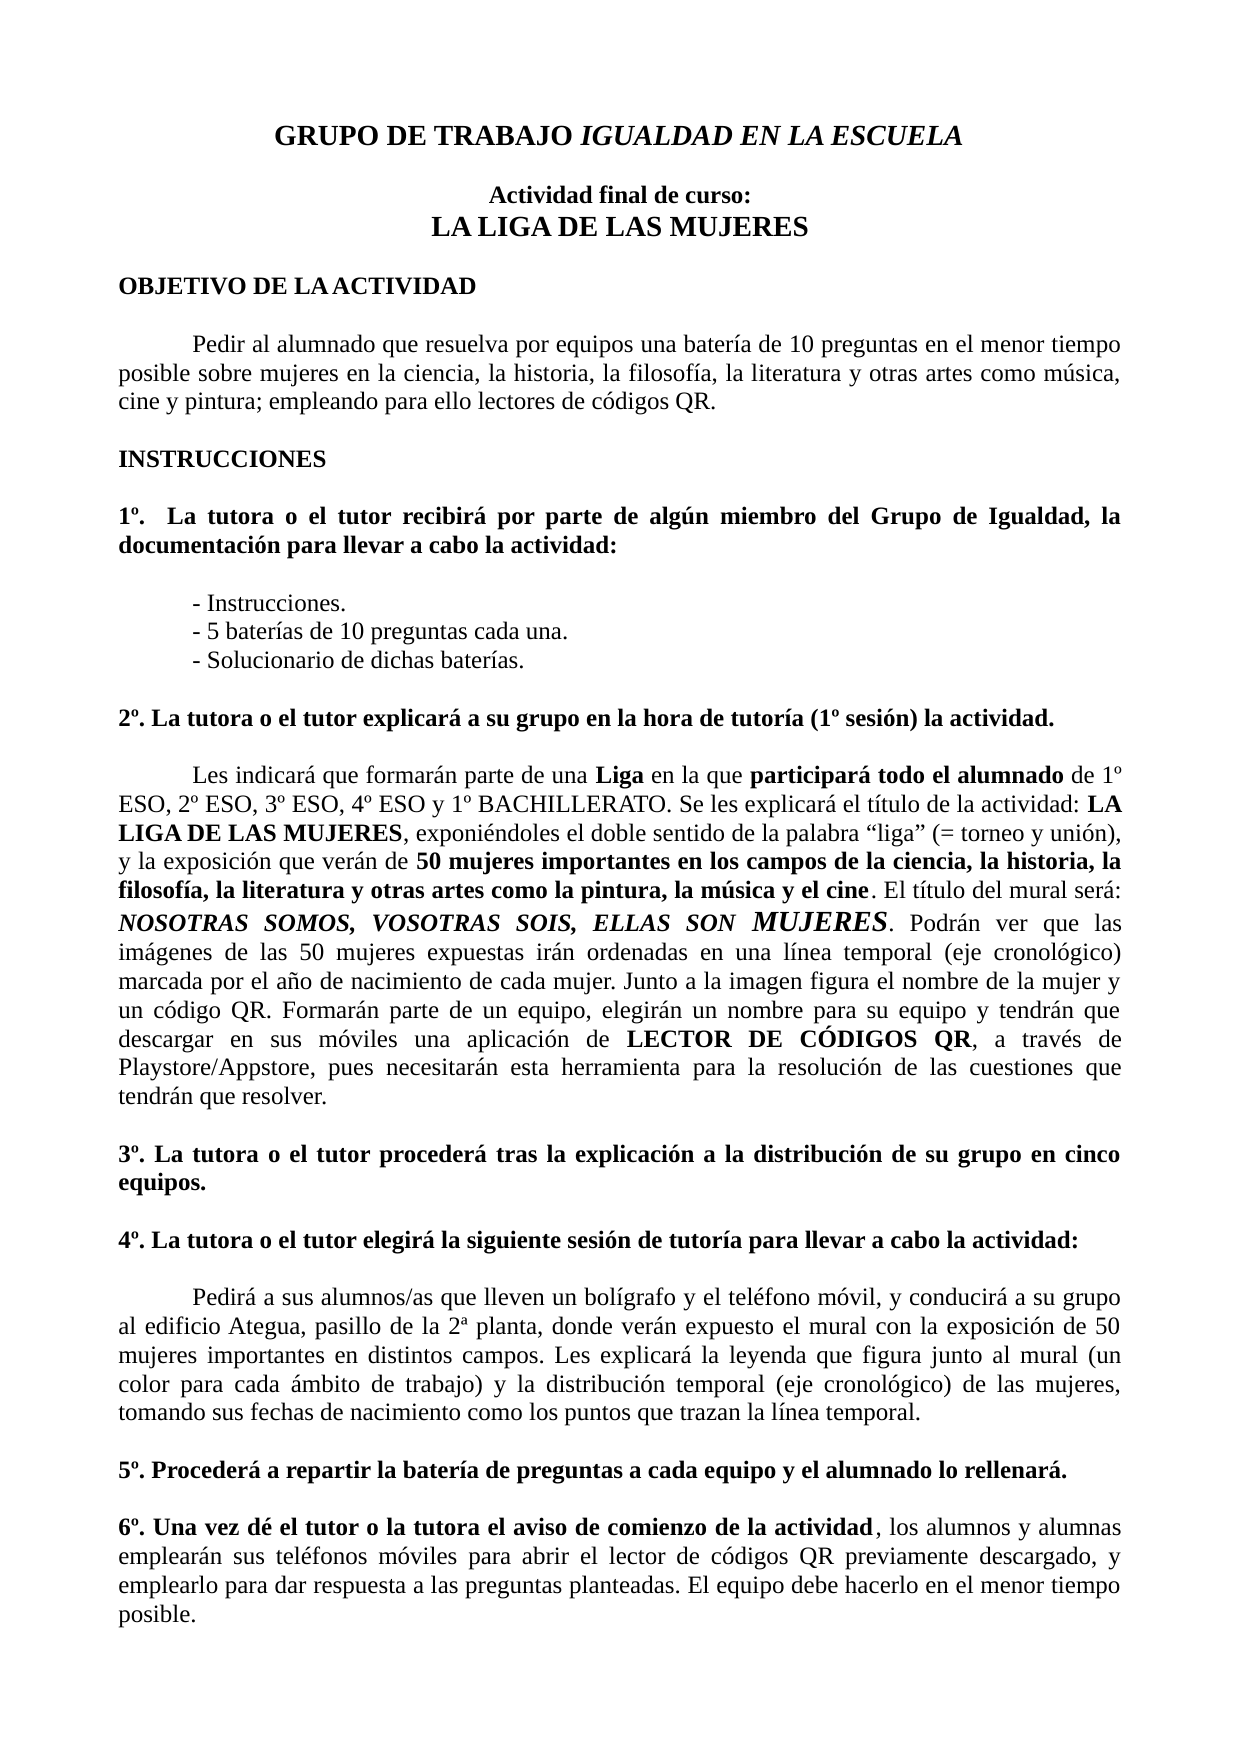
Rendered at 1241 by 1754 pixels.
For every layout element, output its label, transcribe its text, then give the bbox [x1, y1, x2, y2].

text Pedir al alumnado que resuelva por equipos una batería de 10 preguntas en el menor tiempo posible sobre mujeres en la ciencia, la historia, la filosofía, la literatura y otras artes como música, cine y pintura; empleando para ello lectores de códigos QR. [118, 329, 1122, 415]
text 2º. La tutora o el tutor explicará a su grupo en la hora de tutoría (1º sesión) la actividad. [118, 703, 1122, 731]
text - Solucionario de dichas baterías. [118, 645, 1122, 674]
text Actividad final de curso: [118, 180, 1122, 209]
text Pedirá a sus alumnos/as que lleven un bolígrafo y el teléfono móvil, y conducirá a su grupo al edificio Ategua, pasillo de la 2ª planta, donde verán expuesto el mural con la exposición de 50 mujeres importantes en distintos campos. Les explicará la leyenda que figura junto al mural (un color para cada ámbito de trabajo) y la distribución temporal (eje cronológico) de las mujeres, tomando sus fechas de nacimiento como los puntos que trazan la línea temporal. [118, 1282, 1122, 1426]
text - Instrucciones. [118, 588, 1122, 616]
text INSTRUCCIONES [118, 444, 1122, 473]
text 3º. La tutora o el tutor procederá tras la explicación a la distribución de su grupo en cinco equipos. [118, 1139, 1122, 1196]
text LA LIGA DE LAS MUJERES [118, 209, 1122, 243]
text GRUPO DE TRABAJO IGUALDAD EN LA ESCUELA [118, 118, 1122, 152]
text 5º. Procederá a repartir la batería de preguntas a cada equipo y el alumnado lo rellenará. [118, 1455, 1122, 1484]
text Les indicará que formarán parte de una Liga en la que participará todo el alumnado de 1º ESO, 2º ESO, 3º ESO, 4º ESO y 1º BACHILLERATO. Se les explicará el título de la actividad: LA LIGA DE LAS MUJERES, exponiéndoles el doble sentido de la palabra “liga” (= torneo y unión), y la exposición que verán de 50 mujeres importantes en los campos de la ciencia, la historia, la filosofía, la literatura y otras artes como la pintura, la música y el cine. El título del mural será: NOSOTRAS SOMOS, VOSOTRAS SOIS, ELLAS SON MUJERES. Podrán ver que las imágenes de las 50 mujeres expuestas irán ordenadas en una línea temporal (eje cronológico) marcada por el año de nacimiento de cada mujer. Junto a la imagen figura el nombre de la mujer y un código QR. Formarán parte de un equipo, elegirán un nombre para su equipo y tendrán que descargar en sus móviles una aplicación de LECTOR DE CÓDIGOS QR, a través de Playstore/Appstore, pues necesitarán esta herramienta para la resolución de las cuestiones que tendrán que resolver. [118, 760, 1122, 1110]
text OBJETIVO DE LA ACTIVIDAD [118, 271, 1122, 300]
text 4º. La tutora o el tutor elegirá la siguiente sesión de tutoría para llevar a cabo la actividad: [118, 1225, 1122, 1254]
text - 5 baterías de 10 preguntas cada una. [118, 616, 1122, 645]
text 6º. Una vez dé el tutor o la tutora el aviso de comienzo de la actividad, los alumnos y alumnas emplearán sus teléfonos móviles para abrir el lector de códigos QR previamente descargado, y emplearlo para dar respuesta a las preguntas planteadas. El equipo debe hacerlo en el menor tiempo posible. [118, 1512, 1122, 1627]
text 1º. La tutora o el tutor recibirá por parte de algún miembro del Grupo de Igualdad, la documentación para llevar a cabo la actividad: [118, 501, 1122, 559]
